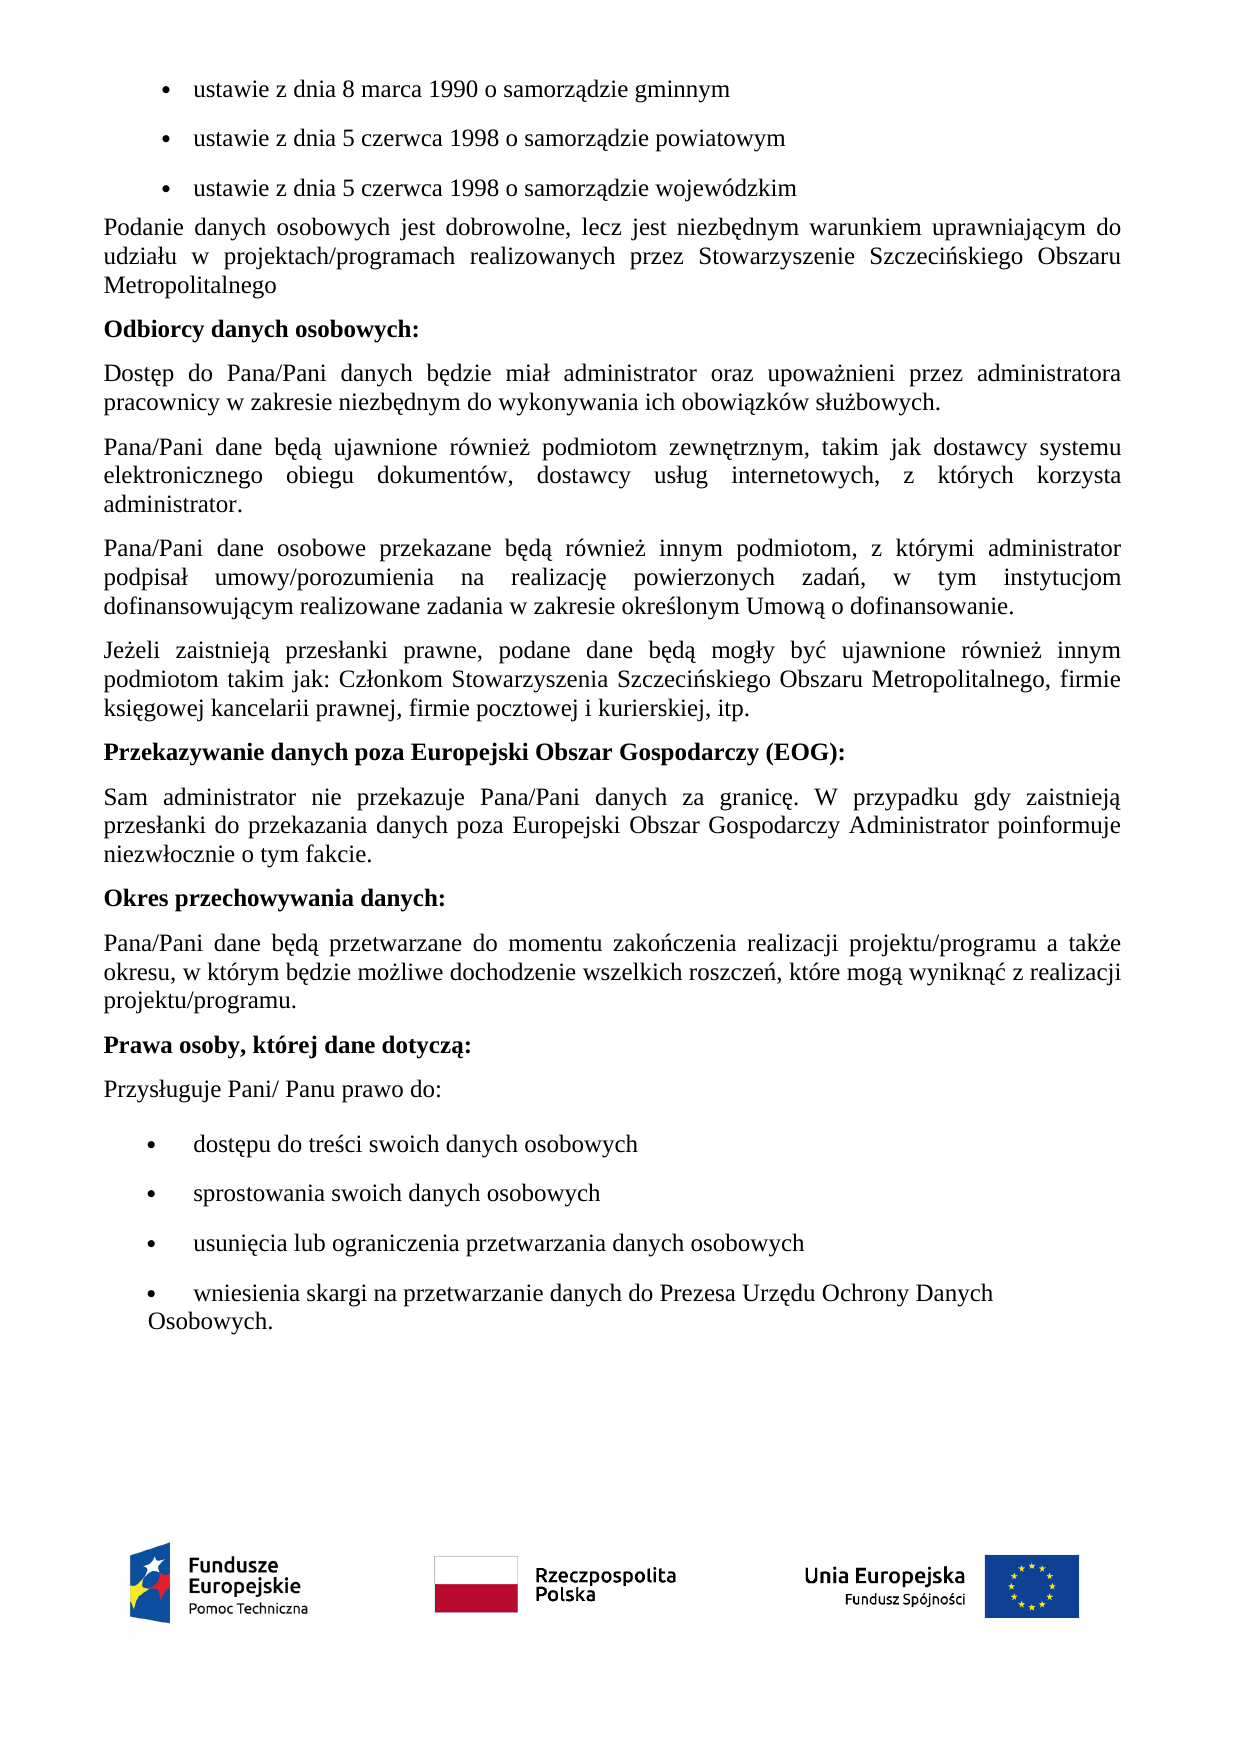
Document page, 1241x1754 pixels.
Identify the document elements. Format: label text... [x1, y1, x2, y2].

text Jeżeli zaistnieją przesłanki prawne, podane dane będą mogły być ujawnione również innym podmiotom takim jak: Członkom Stowarzyszenia Szczecińskiego Obszaru Metropolitalnego, firmie księgowej kancelarii prawnej, firmie pocztowej i kurierskiej, itp. [103, 635, 1122, 722]
text Odbiorcy danych osobowych: [103, 314, 1122, 343]
list wniesienia skargi na przetwarzanie danych do Prezesa Urzędu Ochrony Danych Osobowych. [148, 1278, 1122, 1335]
text Okres przechowywania danych: [103, 883, 1122, 912]
list ustawie z dnia 5 czerwca 1998 o samorządzie wojewódzkim [162, 173, 1122, 202]
text Pana/Pani dane będą przetwarzane do momentu zakończenia realizacji projektu/programu a także okresu, w którym będzie możliwe dochodzenie wszelkich roszczeń, które mogą wyniknąć z realizacji projektu/programu. [103, 928, 1122, 1014]
text Pana/Pani dane osobowe przekazane będą również innym podmiotom, z którymi administrator podpisał umowy/porozumienia na realizację powierzonych zadań, w tym instytucjom dofinansowującym realizowane zadania w zakresie określonym Umową o dofinansowanie. [103, 533, 1122, 620]
text Prawa osoby, której dane dotyczą: [103, 1030, 1122, 1058]
text Przysługuje Pani/ Panu prawo do: [103, 1074, 1122, 1103]
list usunięcia lub ograniczenia przetwarzania danych osobowych [148, 1228, 1122, 1257]
list dostępu do treści swoich danych osobowych [148, 1129, 1122, 1158]
list sprostowania swoich danych osobowych [148, 1178, 1122, 1207]
text Dostęp do Pana/Pani danych będzie miał administrator oraz upoważnieni przez administratora pracownicy w zakresie niezbędnym do wykonywania ich obowiązków służbowych. [103, 358, 1122, 416]
text Podanie danych osobowych jest dobrowolne, lecz jest niezbędnym warunkiem uprawniającym do udziału w projektach/programach realizowanych przez Stowarzyszenie Szczecińskiego Obszaru Metropolitalnego [103, 212, 1122, 298]
text Pana/Pani dane będą ujawnione również podmiotom zewnętrznym, takim jak dostawcy systemu elektronicznego obiegu dokumentów, dostawcy usług internetowych, z których korzysta administrator. [103, 432, 1122, 518]
text Przekazywanie danych poza Europejski Obszar Gospodarczy (EOG): [103, 737, 1122, 766]
list ustawie z dnia 5 czerwca 1998 o samorządzie powiatowym [162, 123, 1122, 152]
list ustawie z dnia 8 marca 1990 o samorządzie gminnym [162, 74, 1122, 103]
text Sam administrator nie przekazuje Pana/Pani danych za granicę. W przypadku gdy zaistnieją przesłanki do przekazania danych poza Europejski Obszar Gospodarczy Administrator poinformuje niezwłocznie o tym fakcie. [103, 782, 1122, 868]
